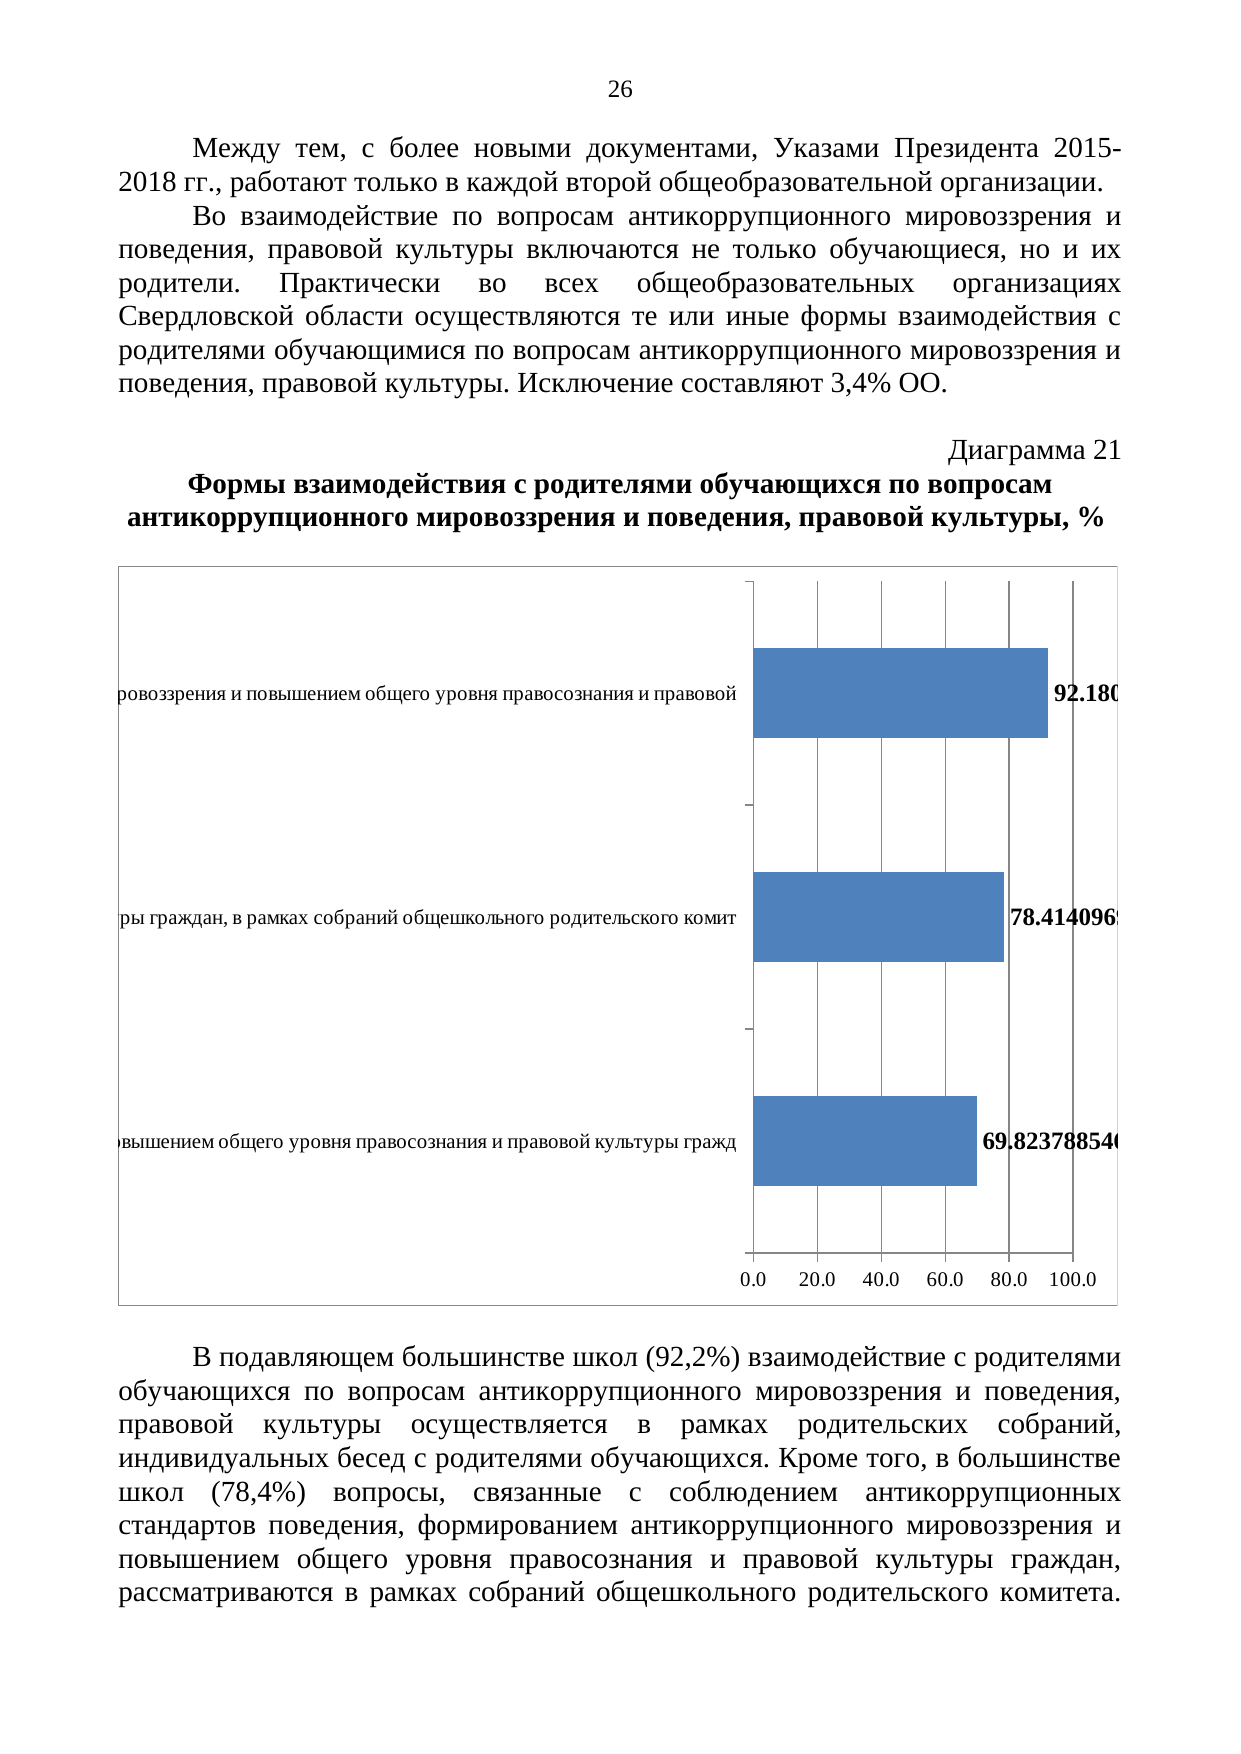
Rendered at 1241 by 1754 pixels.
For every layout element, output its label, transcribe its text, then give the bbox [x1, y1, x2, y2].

text В подавляющем большинстве школ (92,2%) взаимодействие с родителями обучающихся по вопросам антикоррупционного мировоззрения и поведения, правовой культуры осуществляется в рамках родительских собраний, индивидуальных бесед с родителями обучающихся. Кроме того, в большинстве школ (78,4%) вопросы, связанные с соблюдением антикоррупционных стандартов поведения, формированием антикоррупционного мировоззрения и повышением общего уровня правосознания и правовой культуры граждан, рассматриваются в рамках собраний общешкольного родительского комитета. [118, 1339, 1122, 1608]
text Между тем, с более новыми документами, Указами Президента 2015-2018 гг., работают только в каждой второй общеобразовательной организации. [118, 131, 1122, 198]
text Формы взаимодействия с родителями обучающихся по вопросам антикоррупционного мировоззрения и поведения, правовой культуры, % [118, 466, 1122, 533]
text Во взаимодействие по вопросам антикоррупционного мировоззрения и поведения, правовой культуры включаются не только обучающиеся, но и их родители. Практически во всех общеобразовательных организациях Свердловской области осуществляются те или иные формы взаимодействия с родителями обучающимися по вопросам антикоррупционного мировоззрения и поведения, правовой культуры. Исключение составляют 3,4% ОО. [118, 198, 1122, 399]
text Диаграмма 21 [118, 432, 1122, 466]
